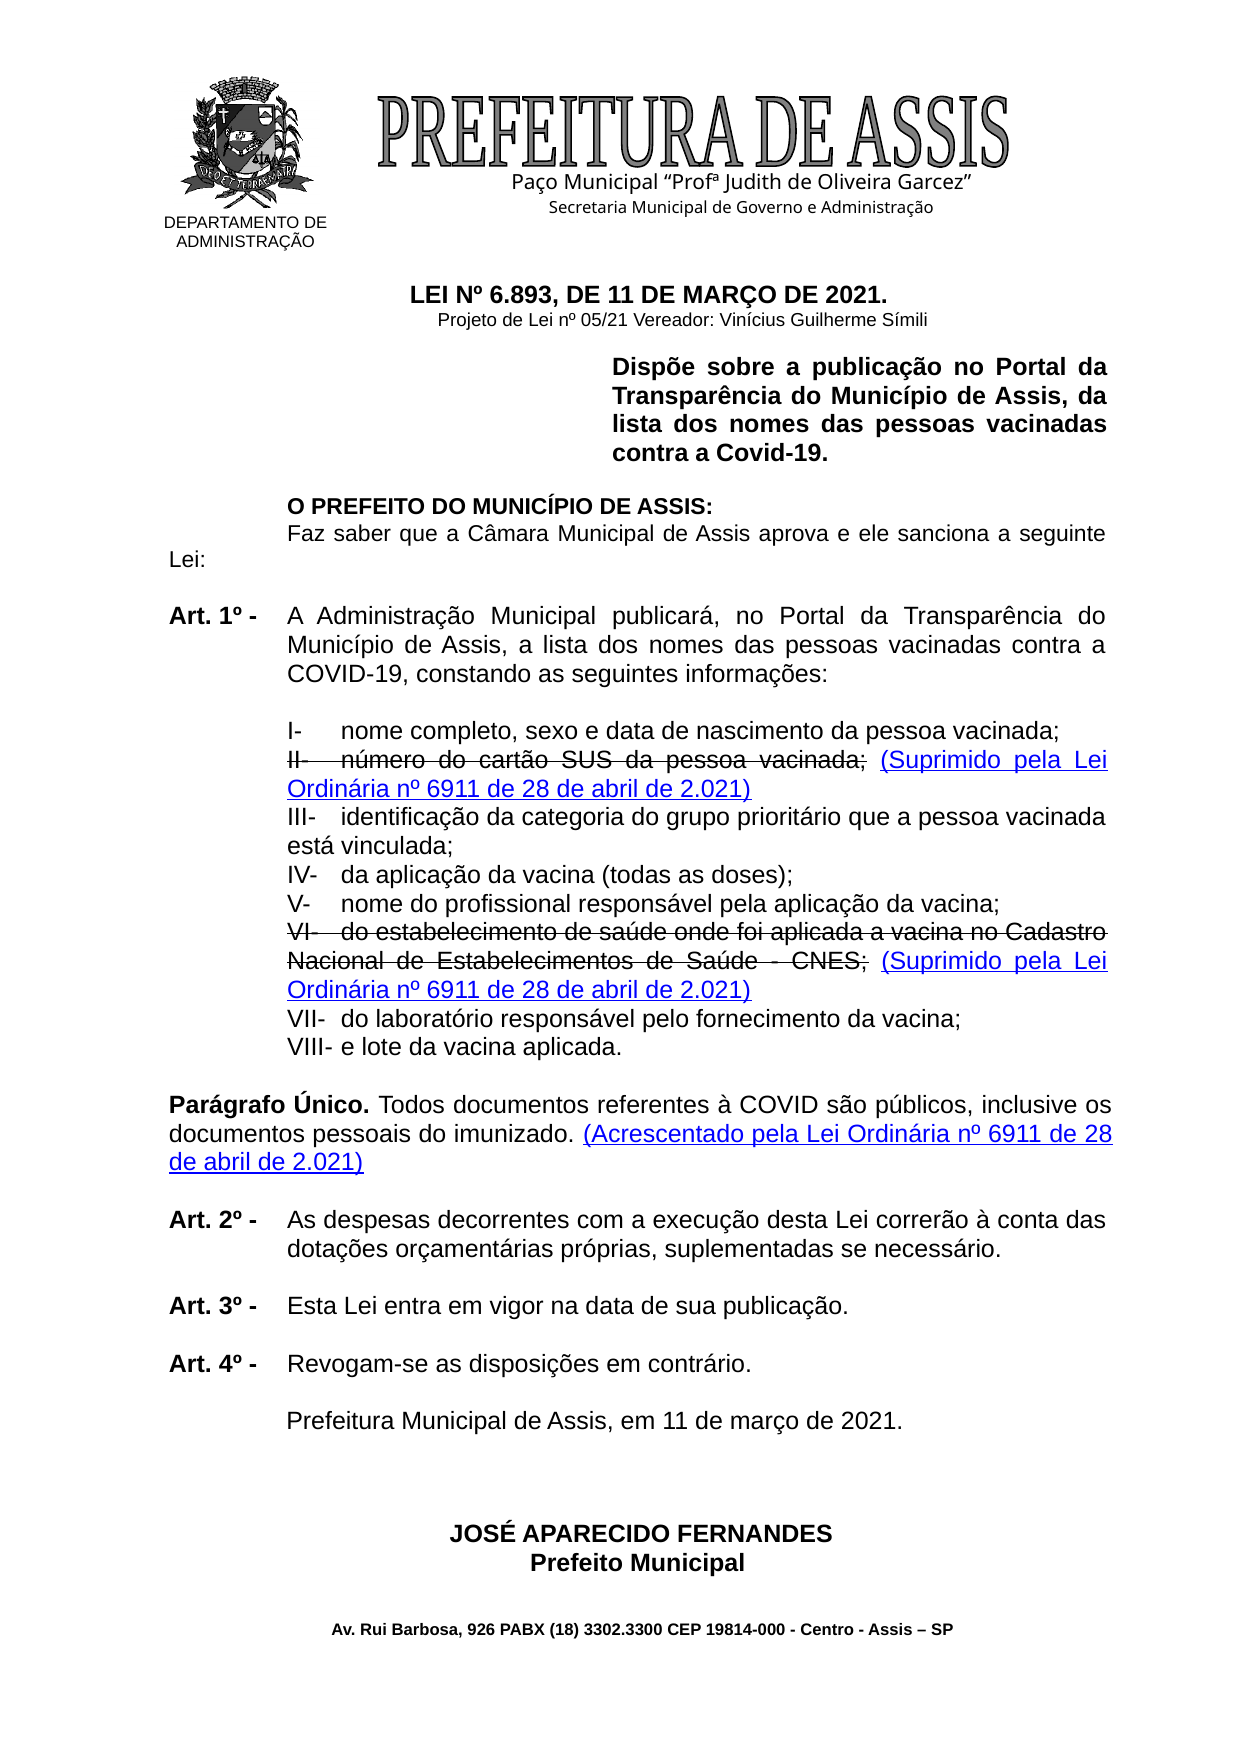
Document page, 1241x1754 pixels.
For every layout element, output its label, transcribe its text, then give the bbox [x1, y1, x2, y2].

text JOSÉ APARECIDO FERNANDES [169, 1519, 1099, 1548]
text Art. 3º - Esta Lei entra em vigor na data de sua publicação. [169, 1291, 1107, 1320]
text Art. 1º - A Administração Municipal publicará, no Portal da Transparência do Município de Assis, a lista dos nomes das pessoas vacinadas contra a COVID-19, constando as seguintes informações: [169, 601, 1107, 687]
text Art. 4º - Revogam-se as disposições em contrário. [169, 1348, 1107, 1377]
text O PREFEITO DO MUNICÍPIO DE ASSIS: [287, 493, 1107, 519]
text Parágrafo Único. Todos documentos referentes à COVID são públicos, inclusive os documentos pessoais do imunizado. (Acrescentado pela Lei Ordinária nº 6911 de 28 de abril de 2.021) [169, 1090, 1113, 1176]
text VI- do estabelecimento de saúde onde foi aplicada a vacina no Cadastro Nacional de Estabelecimentos de Saúde - CNES; (Suprimido pela Lei Ordinária nº 6911 de 28 de abril de 2.021) [287, 917, 1107, 933]
text III- identificação da categoria do grupo prioritário que a pessoa vacinada está vinculada; [287, 802, 1107, 860]
text Prefeito Municipal [169, 1548, 1099, 1577]
text LEI Nº 6.893, DE 11 DE MARÇO DE 2021. [169, 280, 1129, 309]
text Dispõe sobre a publicação no Portal da Transparência do Município de Assis, da lista dos nomes das pessoas vacinadas contra a Covid-19. [612, 352, 1107, 467]
text Faz saber que a Câmara Municipal de Assis aprova e ele sanciona a seguinte Lei: [169, 519, 1107, 572]
text VII- do laboratório responsável pelo fornecimento da vacina; [287, 1003, 1107, 1032]
text IV- da aplicação da vacina (todas as doses); [287, 860, 1107, 888]
text II- número do cartão SUS da pessoa vacinada; (Suprimido pela Lei Ordinária nº 6911 de 28 de abril de 2.021) [287, 745, 1107, 802]
text VI- do estabelecimento de saúde onde foi aplicada a vacina no Cadastro Nacional de Estabelecimentos de Saúde - CNES; (Suprimido pela Lei Ordinária nº 6911 de 28 de abril de 2.021) [287, 934, 1107, 1003]
text Projeto de Lei nº 05/21 Vereador: Vinícius Guilherme Símili [169, 309, 1129, 330]
subtitle Prefeitura Municipal de Assis, em 11 de março de 2021. [272, 1406, 1114, 1435]
text Art. 2º - As despesas decorrentes com a execução desta Lei correrão à conta das dotações orçamentárias próprias, suplementadas se necessário. [169, 1205, 1107, 1262]
text VIII- e lote da vacina aplicada. [287, 1032, 1107, 1061]
text V- nome do profissional responsável pela aplicação da vacina; [287, 888, 1107, 917]
text I- nome completo, sexo e data de nascimento da pessoa vacinada; [287, 716, 1107, 745]
